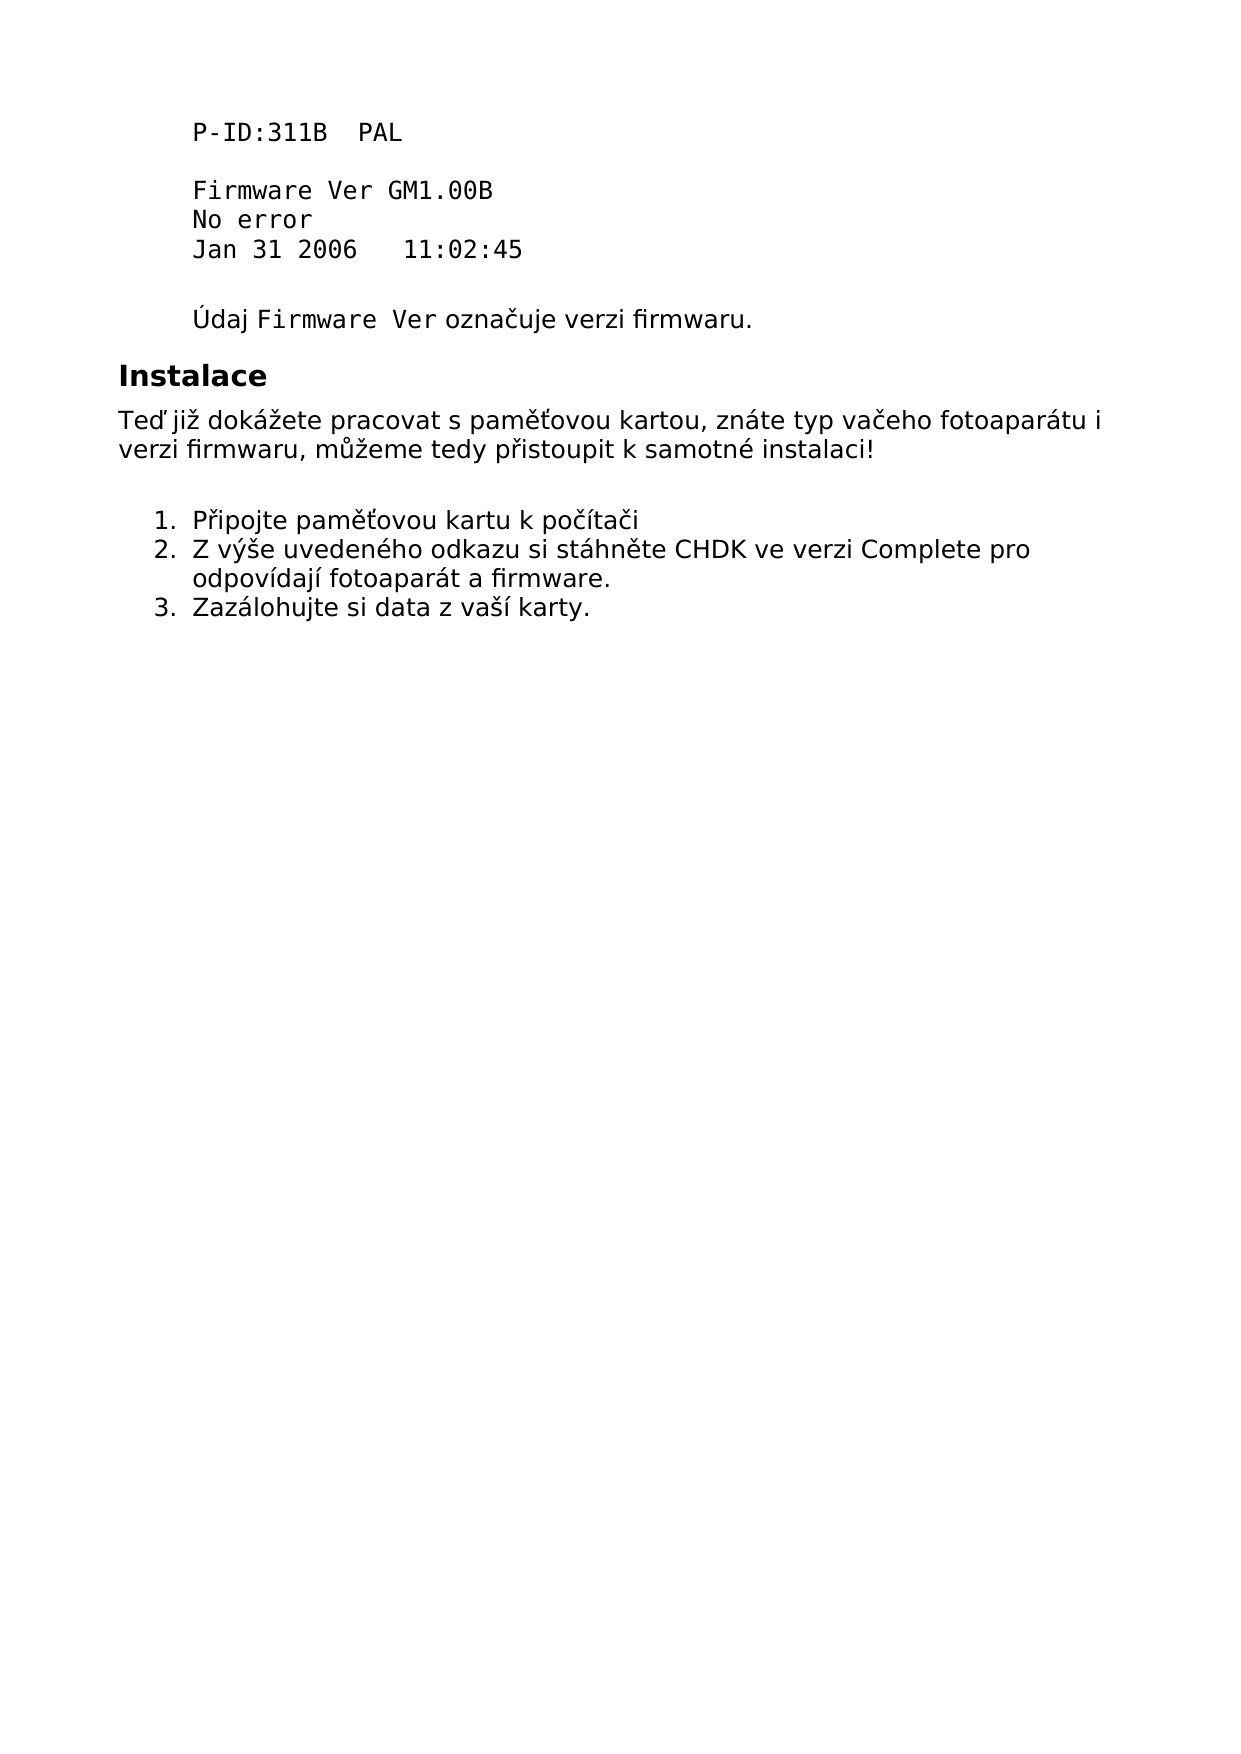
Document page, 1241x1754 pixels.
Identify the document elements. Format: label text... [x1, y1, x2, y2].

list Zazálohujte si data z vaší karty. [177, 594, 1122, 623]
list Údaj Firmware Ver označuje verzi firmwaru. [177, 305, 1122, 334]
list P-ID:311B PAL Firmware Ver GM1.00B No error Jan 31 2006 11:02:45 [177, 118, 1122, 264]
list Připojte paměťovou kartu k počítači [177, 506, 1122, 535]
subtitle Instalace [118, 359, 1122, 393]
text Teď již dokážete pracovat s paměťovou kartou, znáte typ vačeho fotoaparátu i verzi firmwaru, můžeme tedy přistoupit k samotné instalaci! [118, 406, 1122, 464]
list Z výše uvedeného odkazu si stáhněte CHDK ve verzi Complete pro odpovídají fotoaparát a firmware. [177, 535, 1122, 594]
